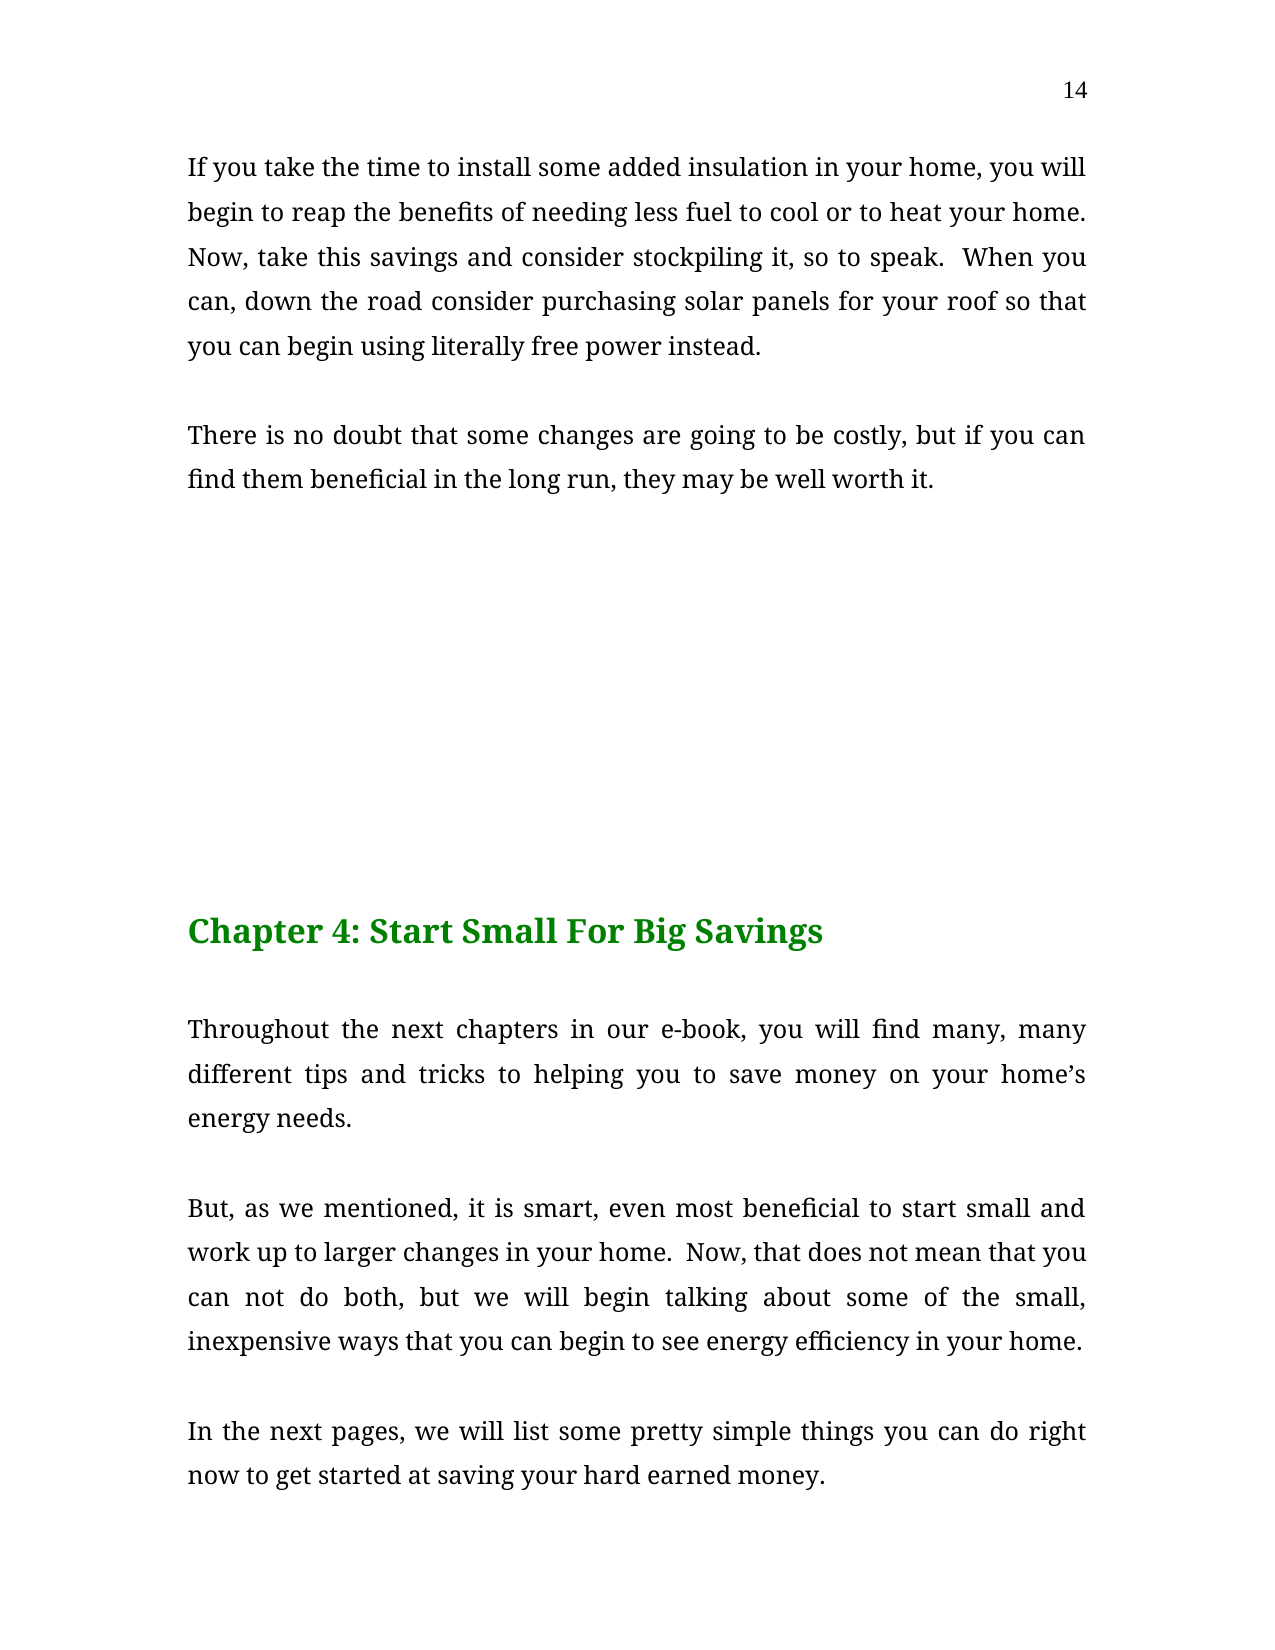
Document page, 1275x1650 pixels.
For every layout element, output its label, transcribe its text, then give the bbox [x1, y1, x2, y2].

text If you take the time to install some added insulation in your home, you will begin to reap the benefits of needing less fuel to cool or to heat your home. Now, take this savings and consider stockpiling it, so to speak. When you can, down the road consider purchasing solar panels for your roof so that you can begin using literally free power instead. [187, 150, 1087, 362]
text There is no doubt that some changes are going to be costly, but if you can find them beneficial in the long run, they may be well worth it. [187, 417, 1087, 496]
text Chapter 4: Start Small For Big Savings [187, 908, 1087, 953]
text In the next pages, we will list some pretty simple things you can do right now to get started at saving your hard earned money. [187, 1413, 1087, 1492]
text Throughout the next chapters in our e-book, you will find many, many different tips and tricks to helping you to save money on your home’s energy needs. [187, 1012, 1087, 1135]
text But, as we mentioned, it is smart, even most beneficial to start small and work up to larger changes in your home. Now, that does not mean that you can not do both, but we will begin talking about some of the small, inexpensive ways that you can begin to see energy efficiency in your home. [187, 1146, 1087, 1358]
